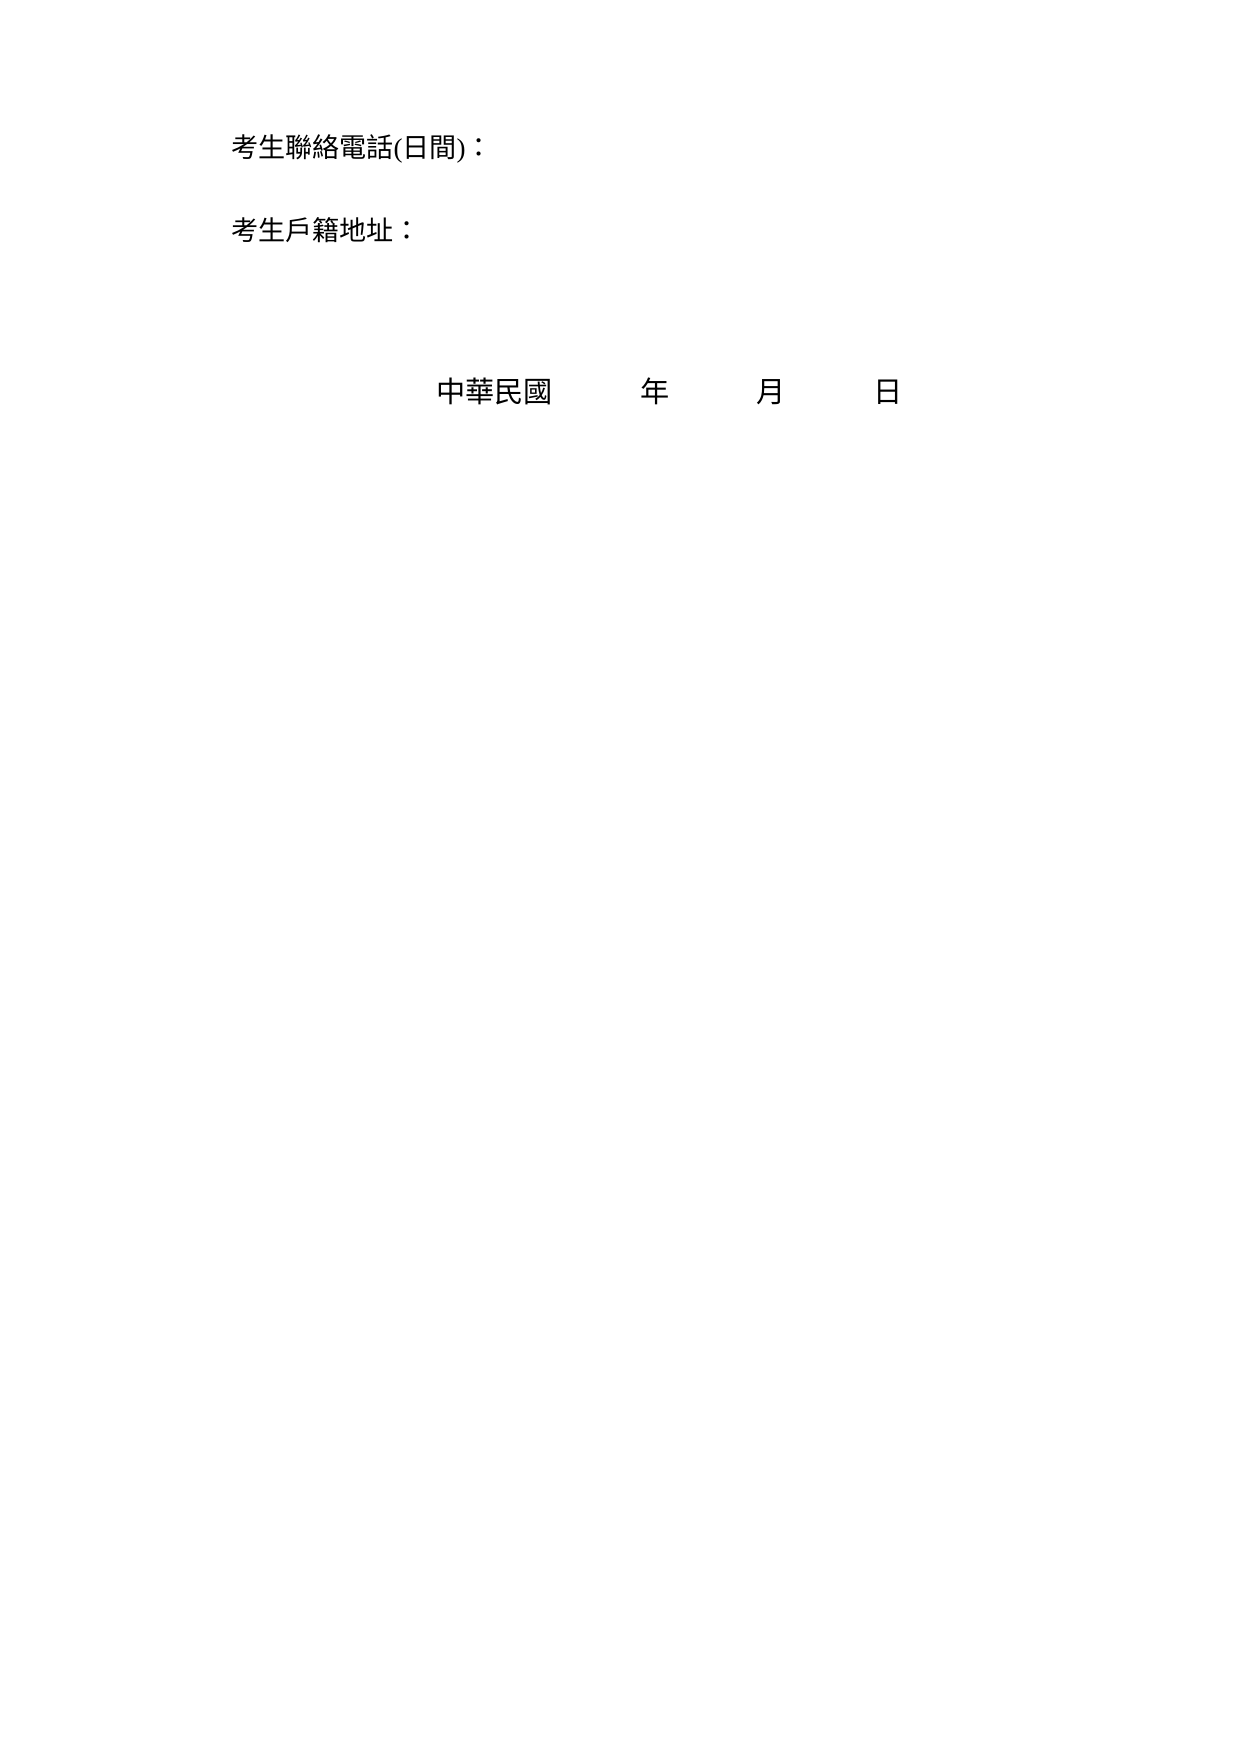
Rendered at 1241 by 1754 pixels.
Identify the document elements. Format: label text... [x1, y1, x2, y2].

text 考生戶籍地址： [75, 186, 1165, 249]
text 中華民國 年 月 日 [75, 348, 1165, 410]
text 考生聯絡電話(日間)： [75, 104, 1165, 167]
